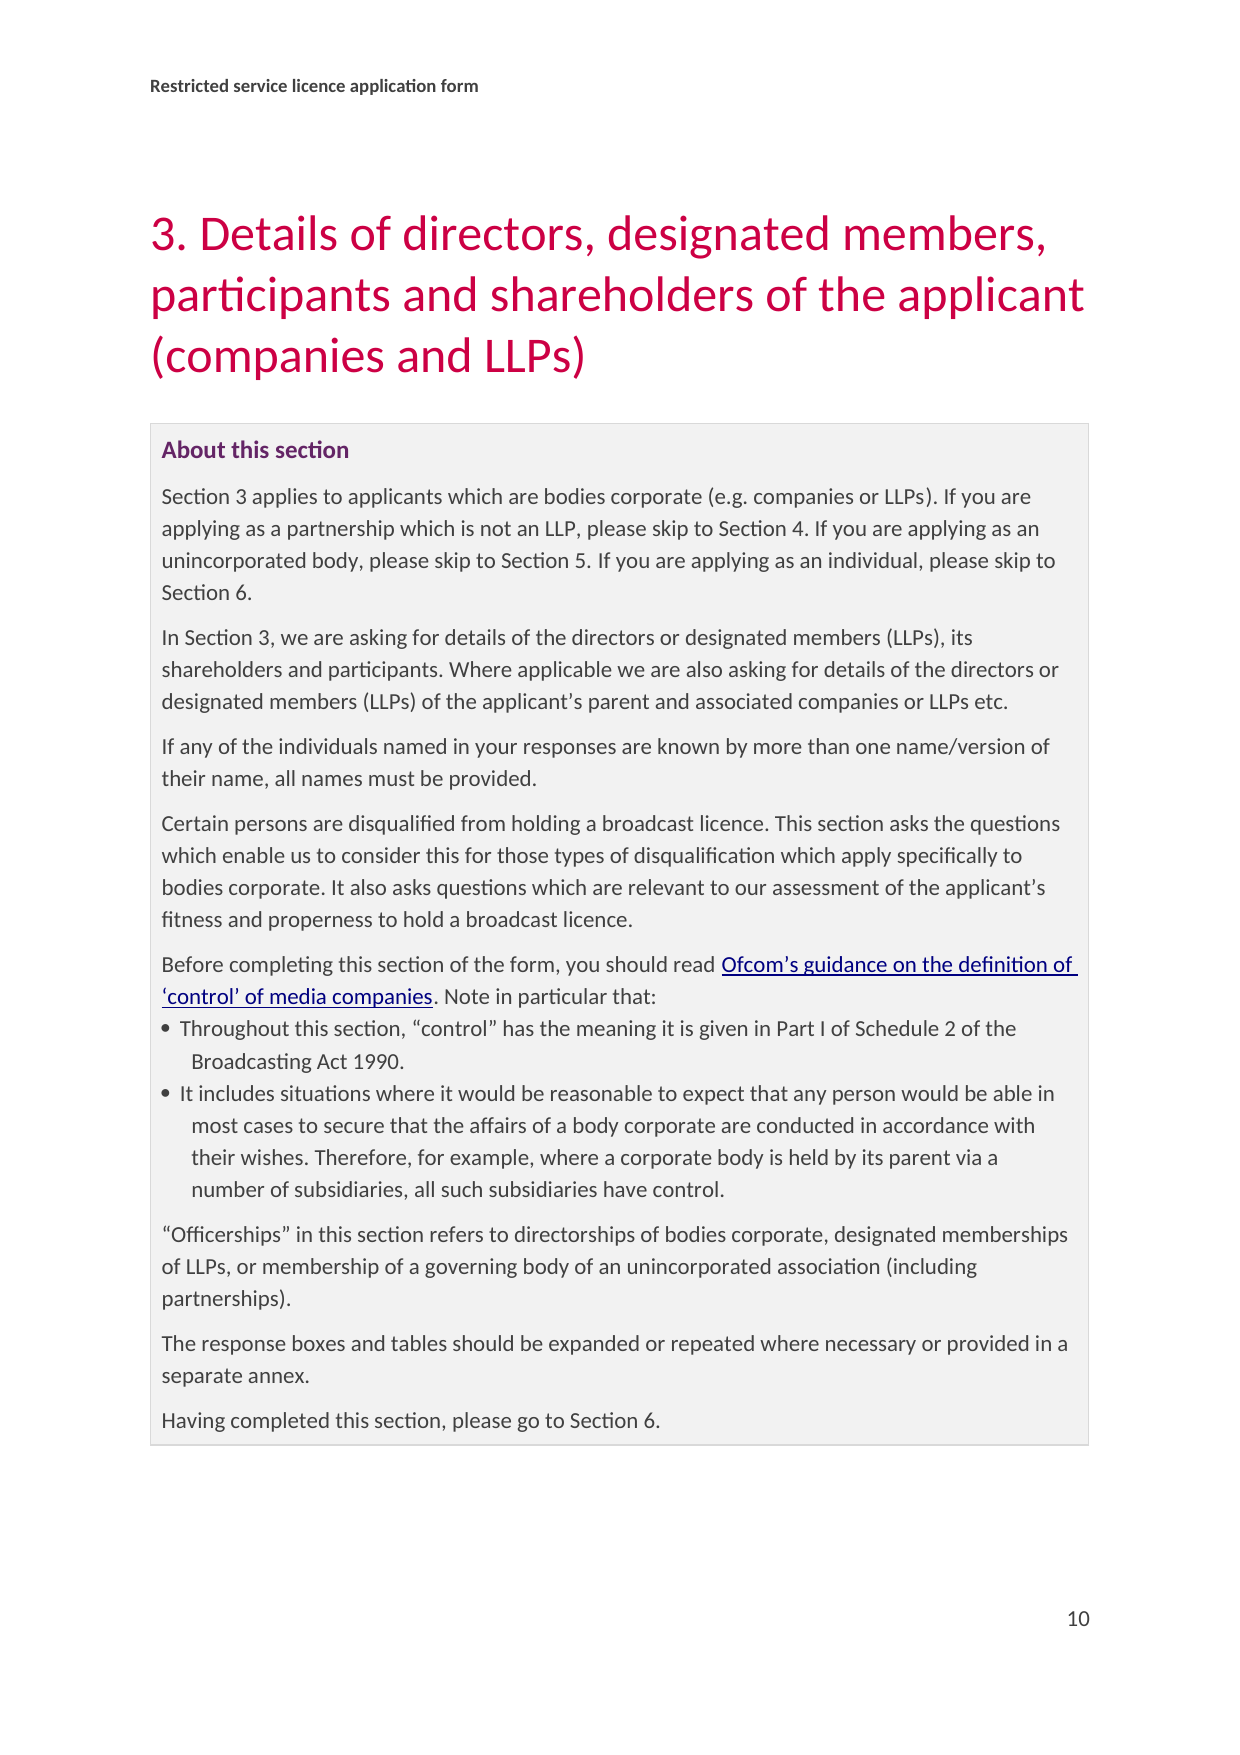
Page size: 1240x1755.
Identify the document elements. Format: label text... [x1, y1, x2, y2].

title Details of directors, designated members, participants and shareholders of the applicant (companies and LLPs) [150, 202, 1089, 385]
text Having completed this section, please go to Section 6. [151, 1395, 1088, 1444]
list Throughout this section, “control” has the meaning it is given in Part I of Schedule 2 of the Broadcasting Act 1990. [151, 1003, 1088, 1067]
text If any of the individuals named in your responses are known by more than one name/version of their name, all names must be provided. [151, 721, 1088, 792]
list It includes situations where it would be reasonable to expect that any person would be able in most cases to secure that the affairs of a body corporate are conducted in accordance with their wishes. Therefore, for example, where a corporate body is held by its parent via a number of subsidiaries, all such subsidiaries have control. [151, 1067, 1088, 1203]
text In Section 3, we are asking for details of the directors or designated members (LLPs), its shareholders and participants. Where applicable we are also asking for details of the directors or designated members (LLPs) of the applicant’s parent and associated companies or LLPs etc. [151, 612, 1088, 715]
text The response boxes and tables should be expanded or repeated where necessary or provided in a separate annex. [151, 1318, 1088, 1389]
text Section 3 applies to applicants which are bodies corporate (e.g. companies or LLPs). If you are applying as a partnership which is not an LLP, please skip to Section 4. If you are applying as an unincorporated body, please skip to Section 5. If you are applying as an individual, please skip to Section 6. [151, 470, 1088, 606]
text Before completing this section of the form, you should read Ofcom’s guidance on the definition of ‘control’ of media companies. Note in particular that: [151, 939, 1088, 1003]
text Certain persons are disqualified from holding a broadcast licence. This section asks the questions which enable us to consider this for those types of disqualification which apply specifically to bodies corporate. It also asks questions which are relevant to our assessment of the applicant’s fitness and properness to hold a broadcast licence. [151, 797, 1088, 933]
text “Officerships” in this section refers to directorships of bodies corporate, designated memberships of LLPs, or membership of a governing body of an unincorporated association (including partnerships). [151, 1209, 1088, 1313]
subtitle About this section [151, 424, 1088, 465]
